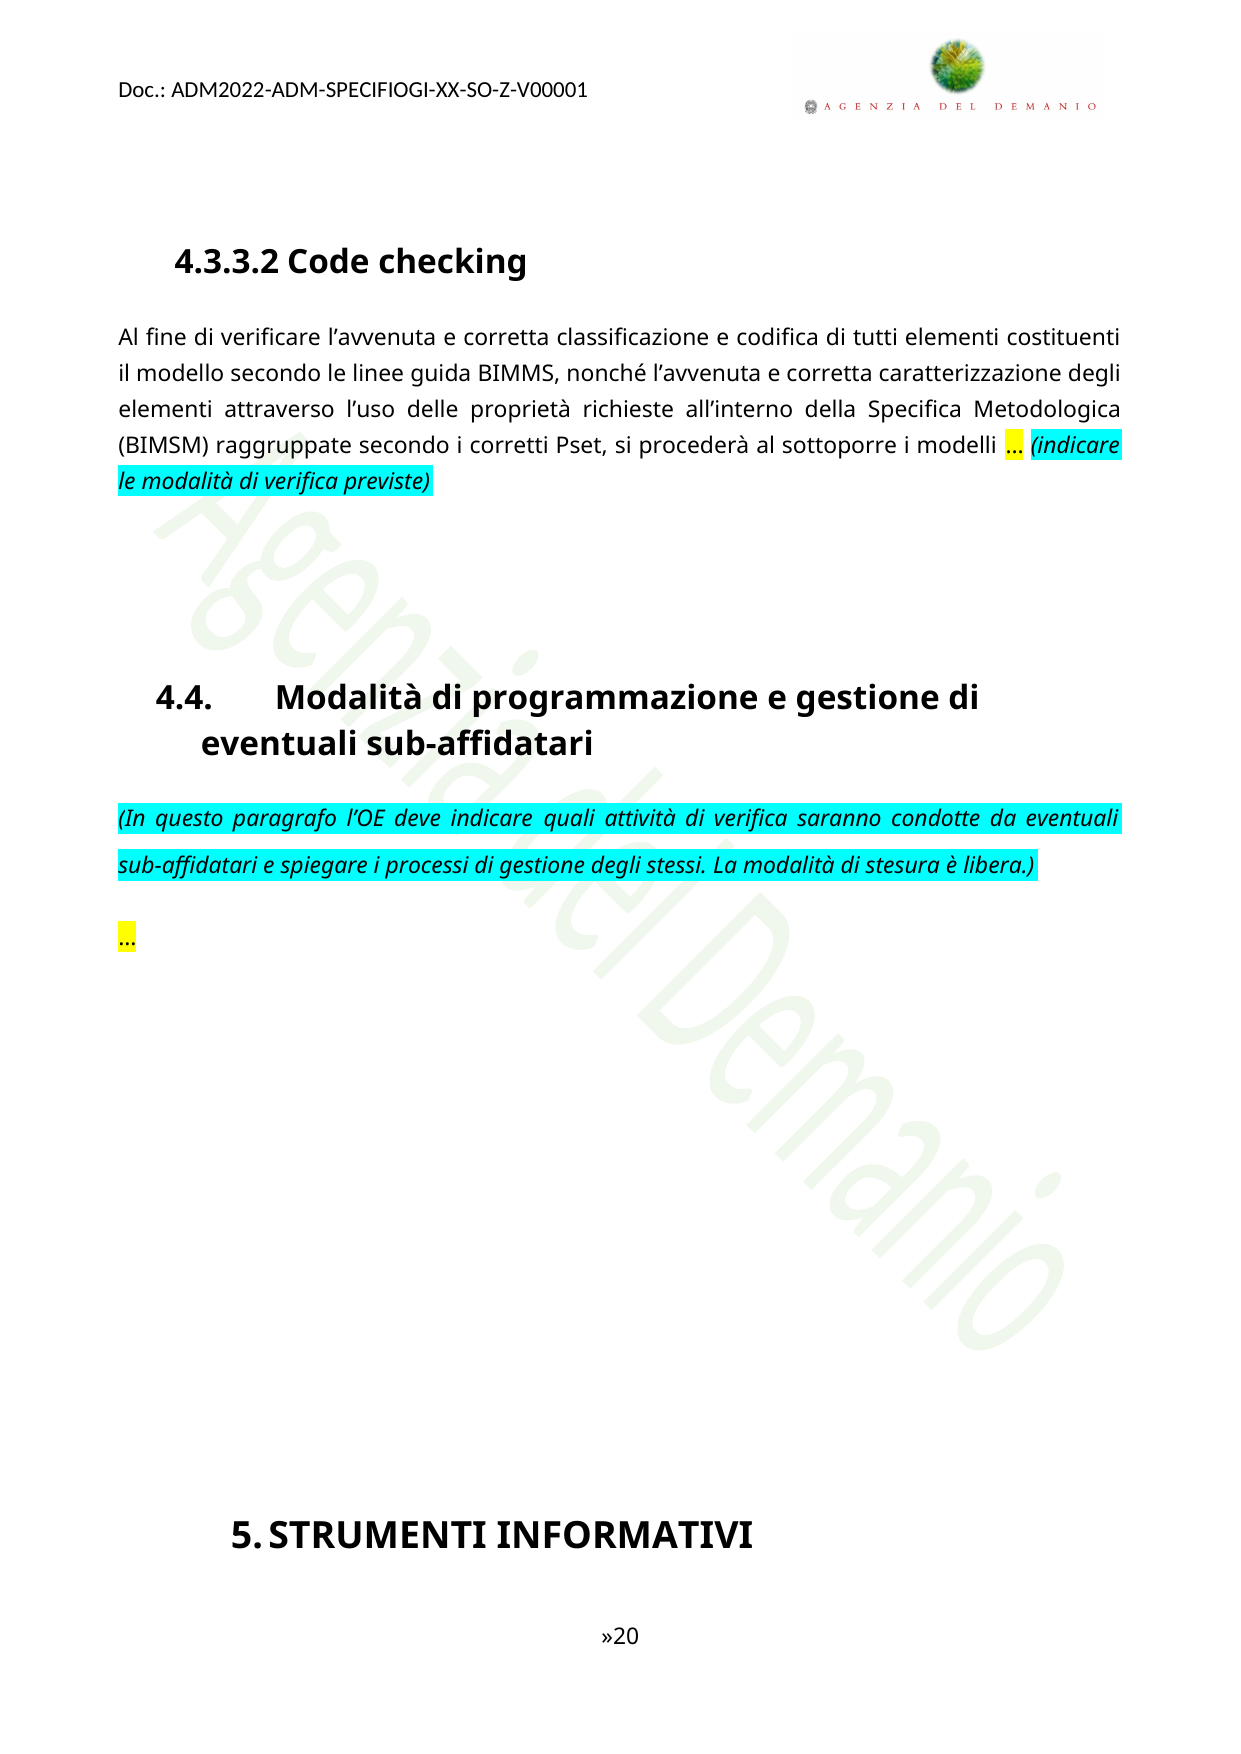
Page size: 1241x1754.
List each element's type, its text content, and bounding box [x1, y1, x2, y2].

list STRUMENTI INFORMATIVI [231, 1509, 1122, 1560]
list Modalità di programmazione e gestione di eventuali sub-affidatari [382, 674, 1122, 765]
list Code checking [174, 238, 1122, 283]
list Modalità di programmazione e gestione di eventuali sub-affidatari [156, 674, 459, 765]
text [719, 921, 773, 952]
text (In questo paragrafo l’OE deve indicare quali attività di verifica saranno condotte da eventuali sub-affidatari e spiegare i processi di gestione degli stessi. La modalità di stesura è libera.) [118, 802, 556, 881]
text (In questo paragrafo l’OE deve indicare quali attività di verifica saranno condotte da eventuali sub-affidatari e spiegare i processi di gestione degli stessi. La modalità di stesura è libera.) [559, 802, 1122, 881]
text Al fine di verificare l’avvenuta e corretta classificazione e codifica di tutti elementi costituenti il modello secondo le linee guida BIMMS, nonché l’avvenuta e corretta caratterizzazione degli elementi attraverso l’uso delle proprietà richieste all’interno della Specifica Metodologica (BIMSM) raggruppate secondo i corretti Pset, si procederà al sottoporre i modelli … (indicare le modalità di verifica previste) [118, 321, 1122, 496]
text … [118, 921, 641, 952]
text [787, 921, 1122, 952]
text [630, 921, 730, 952]
text (In questo paragrafo l’OE deve indicare quali attività di verifica saranno condotte da eventuali sub-affidatari e spiegare i processi di gestione degli stessi. La modalità di stesura è libera.) [519, 806, 594, 879]
